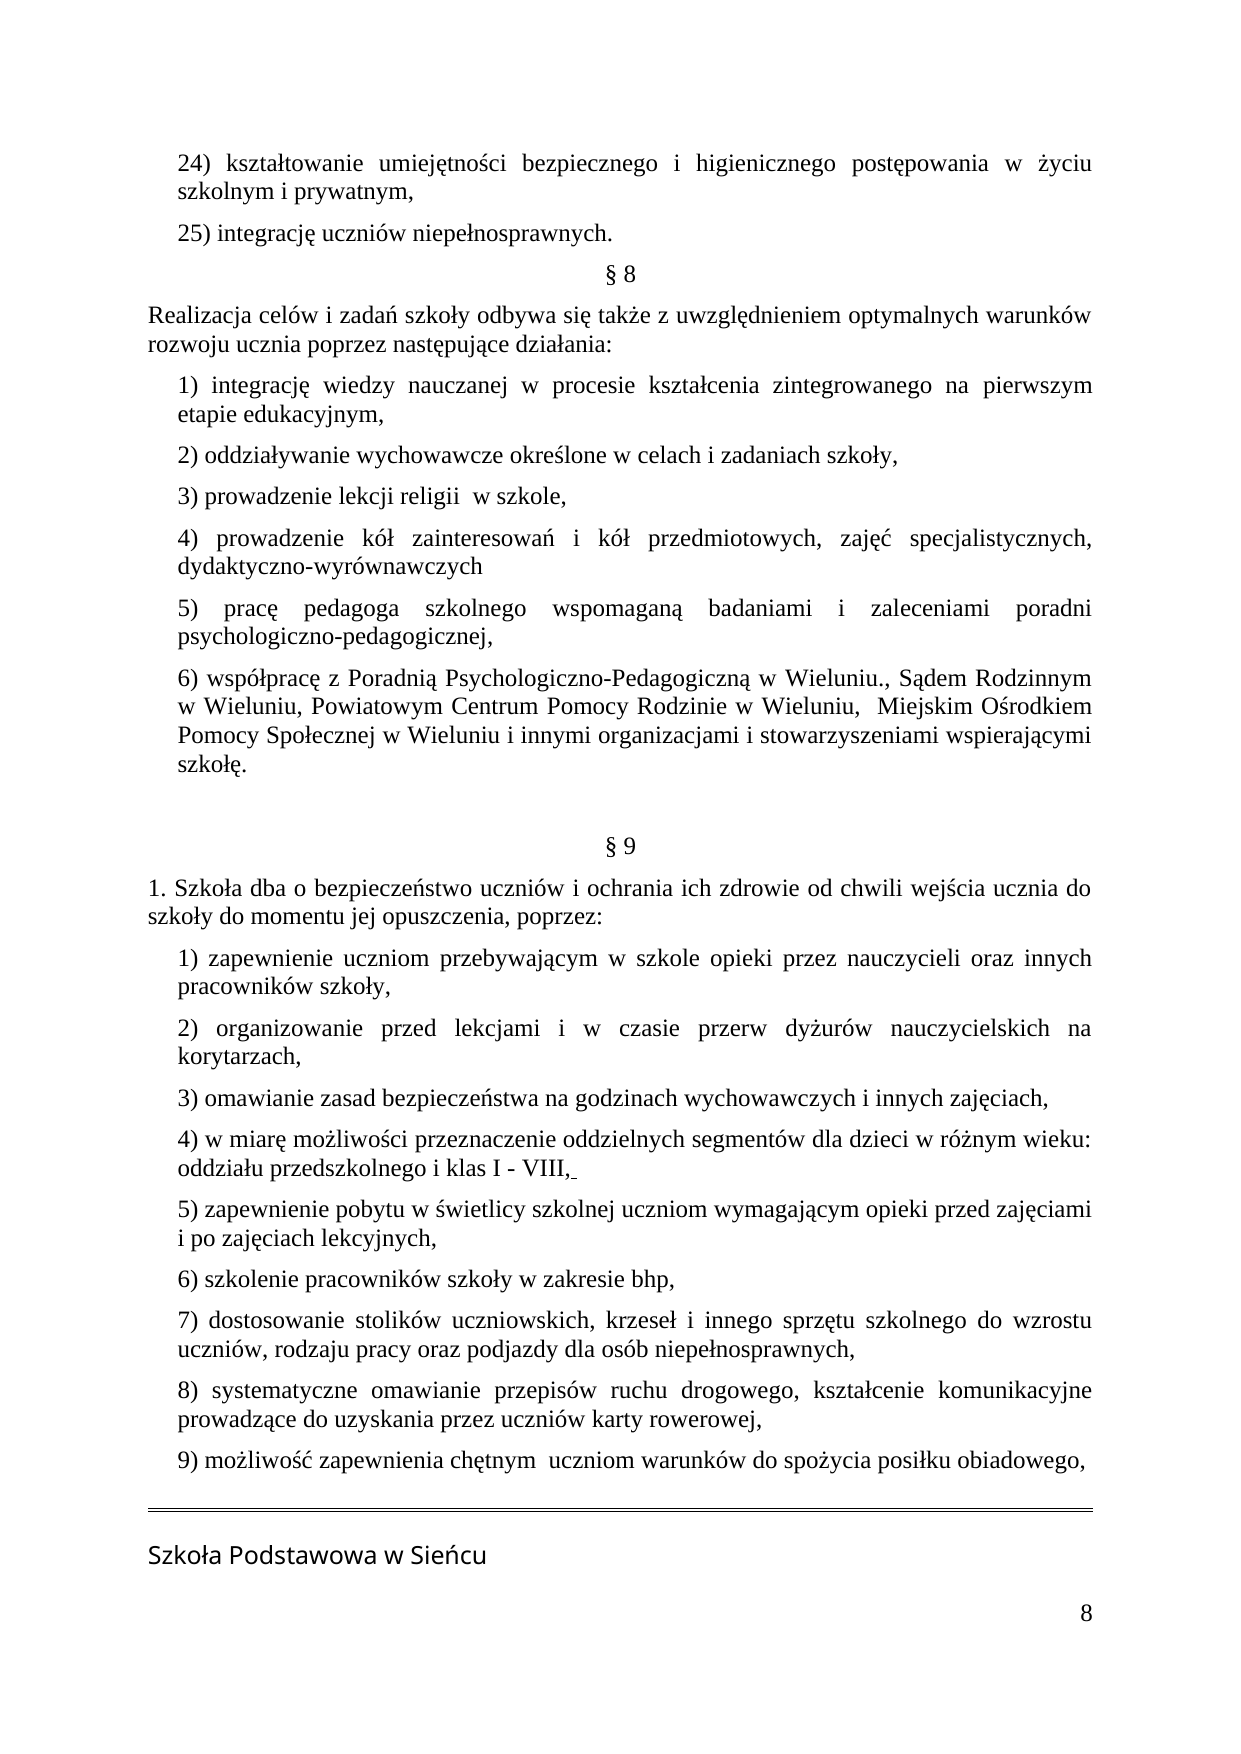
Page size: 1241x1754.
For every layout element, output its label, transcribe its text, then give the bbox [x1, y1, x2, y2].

text 1) integrację wiedzy nauczanej w procesie kształcenia zintegrowanego na pierwszym etapie edukacyjnym, [177, 370, 1093, 428]
text 4) w miarę możliwości przeznaczenie oddzielnych segmentów dla dzieci w różnym wieku: oddziału przedszkolnego i klas I - VIII, [177, 1124, 1093, 1181]
text 2) oddziaływanie wychowawcze określone w celach i zadaniach szkoły, [177, 440, 1093, 469]
text 6) szkolenie pracowników szkoły w zakresie bhp, [177, 1264, 1093, 1293]
text 5) zapewnienie pobytu w świetlicy szkolnej uczniom wymagającym opieki przed zajęciami i po zajęciach lekcyjnych, [177, 1194, 1093, 1251]
text 5) pracę pedagoga szkolnego wspomaganą badaniami i zaleceniami poradni psychologiczno-pedagogicznej, [177, 593, 1093, 650]
text 9) możliwość zapewnienia chętnym uczniom warunków do spożycia posiłku obiadowego, [177, 1445, 1093, 1474]
text 8) systematyczne omawianie przepisów ruchu drogowego, kształcenie komunikacyjne prowadzące do uzyskania przez uczniów karty rowerowej, [177, 1375, 1093, 1433]
text Realizacja celów i zadań szkoły odbywa się także z uwzględnieniem optymalnych warunków rozwoju ucznia poprzez następujące działania: [148, 300, 1093, 358]
text 25) integrację uczniów niepełnosprawnych. [177, 218, 1093, 246]
text 24) kształtowanie umiejętności bezpiecznego i higienicznego postępowania w życiu szkolnym i prywatnym, [177, 148, 1093, 205]
text 3) prowadzenie lekcji religii w szkole, [177, 481, 1093, 510]
text § 9 [148, 831, 1093, 860]
text 3) omawianie zasad bezpieczeństwa na godzinach wychowawczych i innych zajęciach, [177, 1083, 1093, 1111]
text 1) zapewnienie uczniom przebywającym w szkole opieki przez nauczycieli oraz innych pracowników szkoły, [177, 943, 1093, 1000]
text 1. Szkoła dba o bezpieczeństwo uczniów i ochrania ich zdrowie od chwili wejścia ucznia do szkoły do momentu jej opuszczenia, poprzez: [148, 873, 1093, 930]
text 7) dostosowanie stolików uczniowskich, krzeseł i innego sprzętu szkolnego do wzrostu uczniów, rodzaju pracy oraz podjazdy dla osób niepełnosprawnych, [177, 1305, 1093, 1363]
text 2) organizowanie przed lekcjami i w czasie przerw dyżurów nauczycielskich na korytarzach, [177, 1013, 1093, 1070]
text 6) współpracę z Poradnią Psychologiczno-Pedagogiczną w Wieluniu., Sądem Rodzinnym w Wieluniu, Powiatowym Centrum Pomocy Rodzinie w Wieluniu, Miejskim Ośrodkiem Pomocy Społecznej w Wieluniu i innymi organizacjami i stowarzyszeniami wspierającymi szkołę. [177, 663, 1093, 778]
text 4) prowadzenie kół zainteresowań i kół przedmiotowych, zajęć specjalistycznych, dydaktyczno-wyrównawczych [177, 523, 1093, 580]
text § 8 [148, 259, 1093, 288]
